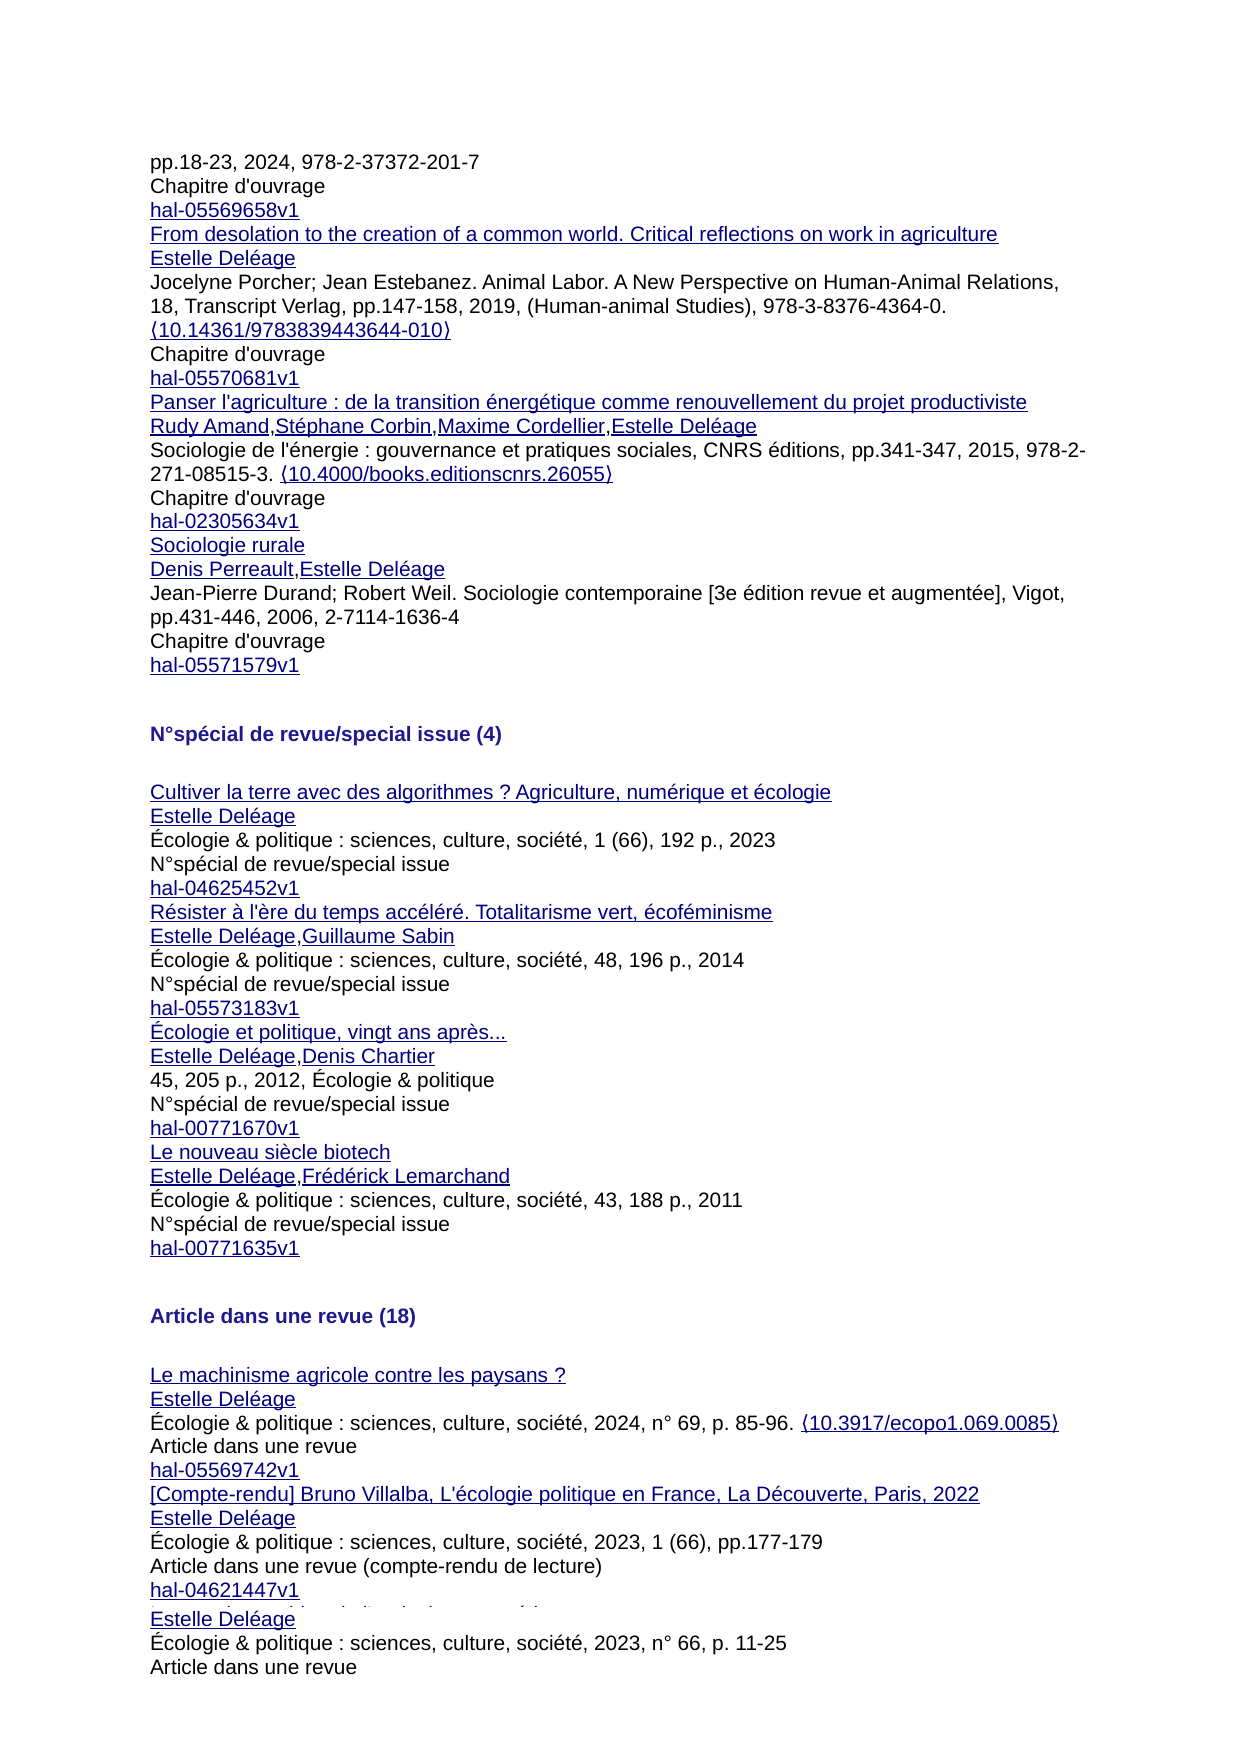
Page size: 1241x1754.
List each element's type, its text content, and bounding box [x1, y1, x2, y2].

subtitle N°spécial de revue/special issue (4) [150, 722, 1090, 746]
table_cell Sociologie rurale Denis Perreault,Estelle Deléage Jean-Pierre Durand; Robert Weil. Sociologie contemporaine [3e édition revue et augmentée], Vigot, pp.431-446, 2006, 2-7114-1636-4 Chapitre d'ouvrage hal-05571579v1 [150, 533, 1090, 677]
table_cell Le monde-machine de l'agriculture numérique Estelle Deléage Écologie & politique : sciences, culture, société, 2023, n° 66, p. 11-25 Article dans une revue [150, 1602, 1090, 1679]
table_header Le machinisme agricole contre les paysans ? Estelle Deléage Écologie & politique : sciences, culture, société, 2024, n° 69, p. 85-96. ⟨10.3917/ecopo1.069.0085⟩ Article dans une revue hal-05569742v1 [150, 1363, 1090, 1482]
table_cell [Compte-rendu] Bruno Villalba, L'écologie politique en France, La Découverte, Paris, 2022 Estelle Deléage Écologie & politique : sciences, culture, société, 2023, 1 (66), pp.177-179 Article dans une revue (compte-rendu de lecture) hal-04621447v1 [150, 1482, 1090, 1602]
table_cell Le nouveau siècle biotech Estelle Deléage,Frédérick Lemarchand Écologie & politique : sciences, culture, société, 43, 188 p., 2011 N°spécial de revue/special issue hal-00771635v1 [150, 1140, 1090, 1259]
table_cell Panser l'agriculture : de la transition énergétique comme renouvellement du projet productiviste Rudy Amand,Stéphane Corbin,Maxime Cordellier,Estelle Deléage Sociologie de l'énergie : gouvernance et pratiques sociales, CNRS éditions, pp.341-347, 2015, 978-2-271-08515-3. ⟨10.4000/books.editionscnrs.26055⟩ Chapitre d'ouvrage hal-02305634v1 [150, 390, 1090, 533]
table_header Cultiver la terre avec des algorithmes ? Agriculture, numérique et écologie Estelle Deléage Écologie & politique : sciences, culture, société, 1 (66), 192 p., 2023 N°spécial de revue/special issue hal-04625452v1 [150, 780, 1090, 900]
subtitle Article dans une revue (18) [150, 1304, 1090, 1328]
table_cell pp.18-23, 2024, 978-2-37372-201-7 Chapitre d'ouvrage hal-05569658v1 [150, 150, 1090, 222]
table_cell Résister à l'ère du temps accéléré. Totalitarisme vert, écoféminisme Estelle Deléage,Guillaume Sabin Écologie & politique : sciences, culture, société, 48, 196 p., 2014 N°spécial de revue/special issue hal-05573183v1 [150, 900, 1090, 1020]
table_cell From desolation to the creation of a common world. Critical reflections on work in agriculture Estelle Deléage Jocelyne Porcher; Jean Estebanez. Animal Labor. A New Perspective on Human-Animal Relations, 18, Transcript Verlag, pp.147-158, 2019, (Human-animal Studies), 978-3-8376-4364-0. ⟨10.14361/9783839443644-010⟩ Chapitre d'ouvrage hal-05570681v1 [150, 222, 1090, 389]
table_cell Écologie et politique, vingt ans après... Estelle Deléage,Denis Chartier 45, 205 p., 2012, Écologie & politique N°spécial de revue/special issue hal-00771670v1 [150, 1020, 1090, 1139]
